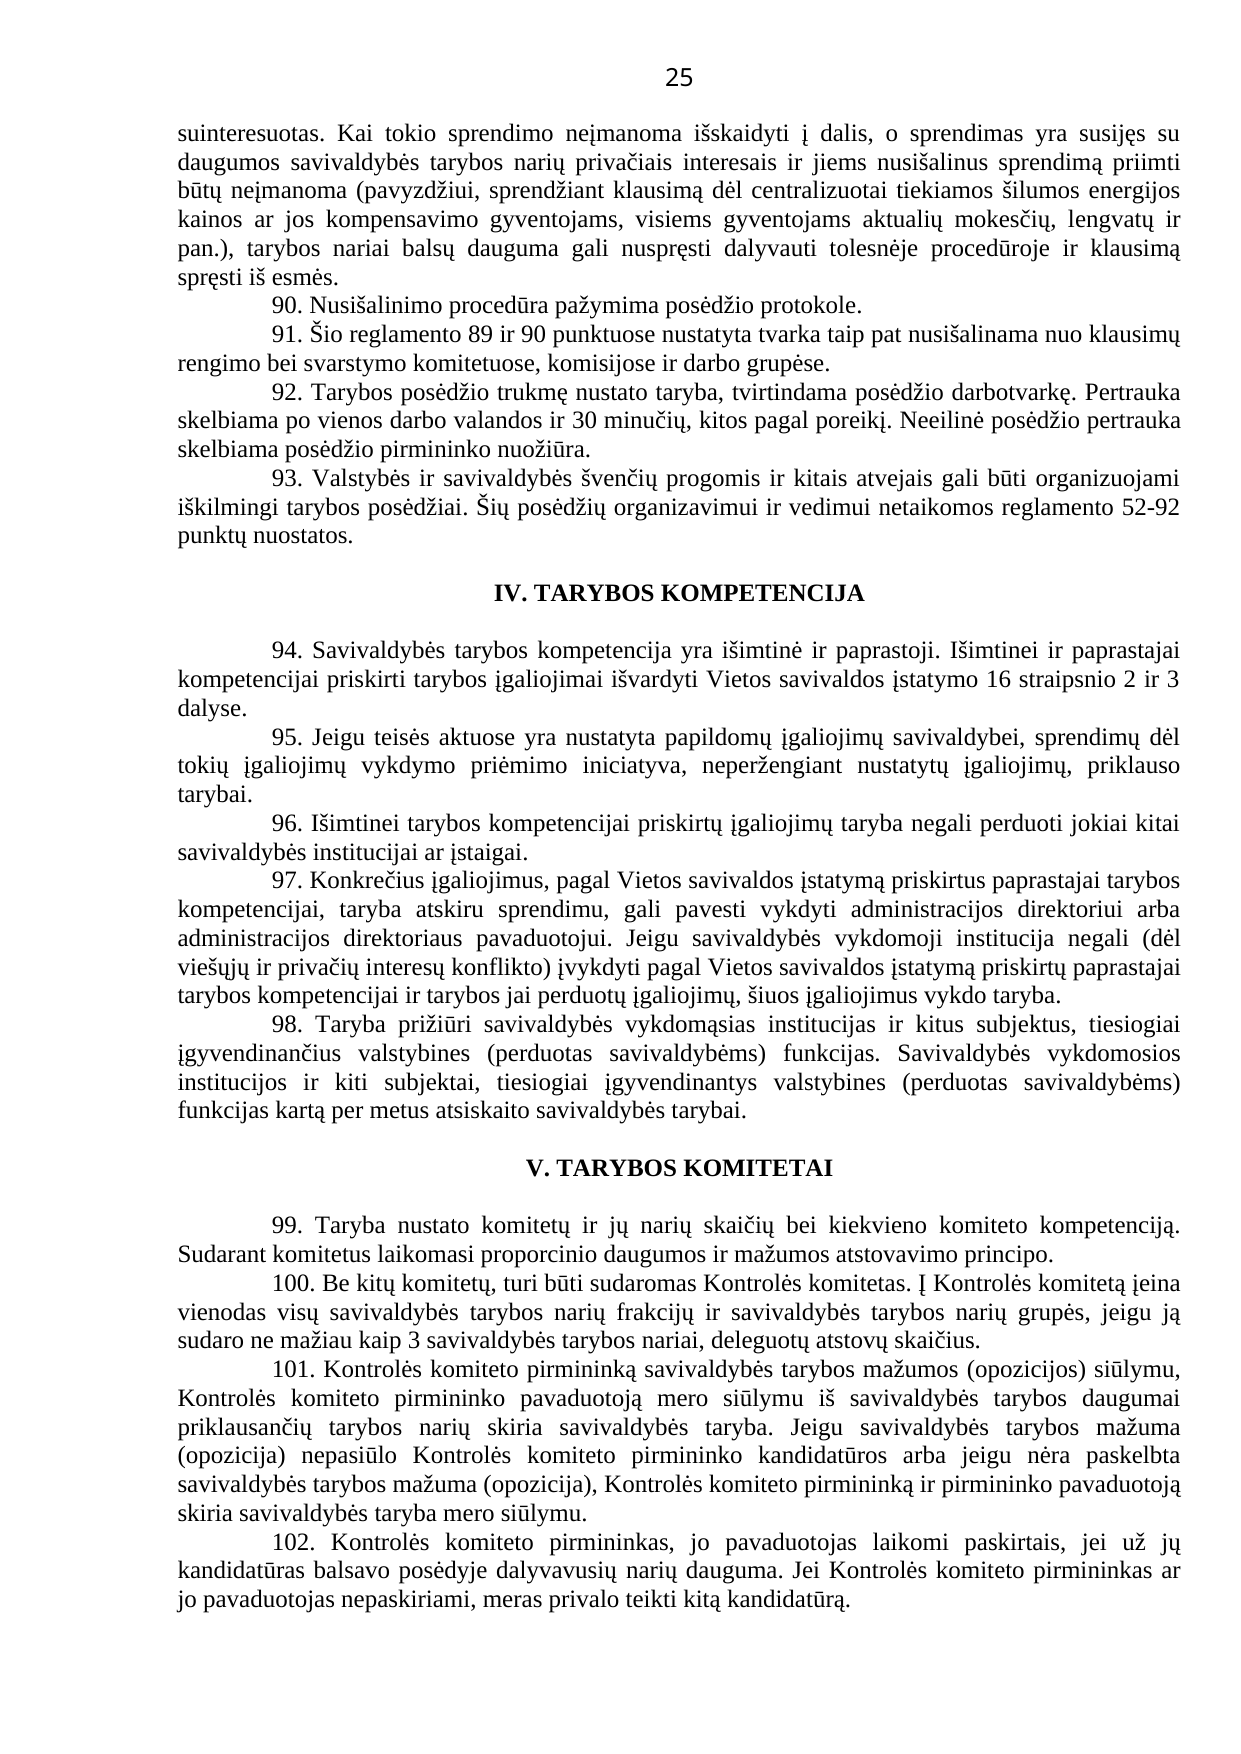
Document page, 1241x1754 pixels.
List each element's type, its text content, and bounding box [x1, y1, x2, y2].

text 101. Kontrolės komiteto pirmininką savivaldybės tarybos mažumos (opozicijos) siūlymu, Kontrolės komiteto pirmininko pavaduotoją mero siūlymu iš savivaldybės tarybos daugumai priklausančių tarybos narių skiria savivaldybės taryba. Jeigu savivaldybės tarybos mažuma (opozicija) nepasiūlo Kontrolės komiteto pirmininko kandidatūros arba jeigu nėra paskelbta savivaldybės tarybos mažuma (opozicija), Kontrolės komiteto pirmininką ir pirmininko pavaduotoją skiria savivaldybės taryba mero siūlymu. [177, 1354, 1181, 1527]
text 100. Be kitų komitetų, turi būti sudaromas Kontrolės komitetas. Į Kontrolės komitetą įeina vienodas visų savivaldybės tarybos narių frakcijų ir savivaldybės tarybos narių grupės, jeigu ją sudaro ne mažiau kaip 3 savivaldybės tarybos nariai, deleguotų atstovų skaičius. [177, 1268, 1181, 1354]
text 92. Tarybos posėdžio trukmę nustato taryba, tvirtindama posėdžio darbotvarkę. Pertrauka skelbiama po vienos darbo valandos ir 30 minučių, kitos pagal poreikį. Neeilinė posėdžio pertrauka skelbiama posėdžio pirmininko nuožiūra. [177, 377, 1181, 463]
text 97. Konkrečius įgaliojimus, pagal Vietos savivaldos įstatymą priskirtus paprastajai tarybos kompetencijai, taryba atskiru sprendimu, gali pavesti vykdyti administracijos direktoriui arba administracijos direktoriaus pavaduotojui. Jeigu savivaldybės vykdomoji institucija negali (dėl viešųjų ir privačių interesų konflikto) įvykdyti pagal Vietos savivaldos įstatymą priskirtų paprastajai tarybos kompetencijai ir tarybos jai perduotų įgaliojimų, šiuos įgaliojimus vykdo taryba. [177, 866, 1181, 1009]
text 90. Nusišalinimo procedūra pažymima posėdžio protokole. [177, 291, 1181, 319]
text 94. Savivaldybės tarybos kompetencija yra išimtinė ir paprastoji. Išimtinei ir paprastajai kompetencijai priskirti tarybos įgaliojimai išvardyti Vietos savivaldos įstatymo 16 straipsnio 2 ir 3 dalyse. [177, 636, 1181, 722]
text suinteresuotas. Kai tokio sprendimo neįmanoma išskaidyti į dalis, o sprendimas yra susijęs su daugumos savivaldybės tarybos narių privačiais interesais ir jiems nusišalinus sprendimą priimti būtų neįmanoma (pavyzdžiui, sprendžiant klausimą dėl centralizuotai tiekiamos šilumos energijos kainos ar jos kompensavimo gyventojams, visiems gyventojams aktualių mokesčių, lengvatų ir pan.), tarybos nariai balsų dauguma gali nuspręsti dalyvauti tolesnėje procedūroje ir klausimą spręsti iš esmės. [177, 118, 1181, 291]
text 96. Išimtinei tarybos kompetencijai priskirtų įgaliojimų taryba negali perduoti jokiai kitai savivaldybės institucijai ar įstaigai. [177, 808, 1181, 866]
text 95. Jeigu teisės aktuose yra nustatyta papildomų įgaliojimų savivaldybei, sprendimų dėl tokių įgaliojimų vykdymo priėmimo iniciatyva, neperžengiant nustatytų įgaliojimų, priklauso tarybai. [177, 722, 1181, 808]
text 99. Taryba nustato komitetų ir jų narių skaičių bei kiekvieno komiteto kompetenciją. Sudarant komitetus laikomasi proporcinio daugumos ir mažumos atstovavimo principo. [177, 1211, 1181, 1268]
text 93. Valstybės ir savivaldybės švenčių progomis ir kitais atvejais gali būti organizuojami iškilmingi tarybos posėdžiai. Šių posėdžių organizavimui ir vedimui netaikomos reglamento 52-92 punktų nuostatos. [177, 463, 1181, 549]
text V. TARYBOS KOMITETAI [177, 1153, 1181, 1182]
text 98. Taryba prižiūri savivaldybės vykdomąsias institucijas ir kitus subjektus, tiesiogiai įgyvendinančius valstybines (perduotas savivaldybėms) funkcijas. Savivaldybės vykdomosios institucijos ir kiti subjektai, tiesiogiai įgyvendinantys valstybines (perduotas savivaldybėms) funkcijas kartą per metus atsiskaito savivaldybės tarybai. [177, 1009, 1181, 1124]
text 102. Kontrolės komiteto pirmininkas, jo pavaduotojas laikomi paskirtais, jei už jų kandidatūras balsavo posėdyje dalyvavusių narių dauguma. Jei Kontrolės komiteto pirmininkas ar jo pavaduotojas nepaskiriami, meras privalo teikti kitą kandidatūrą. [177, 1527, 1181, 1613]
text 91. Šio reglamento 89 ir 90 punktuose nustatyta tvarka taip pat nusišalinama nuo klausimų rengimo bei svarstymo komitetuose, komisijose ir darbo grupėse. [177, 319, 1181, 377]
text IV. TARYBOS KOMPETENCIJA [177, 578, 1181, 607]
